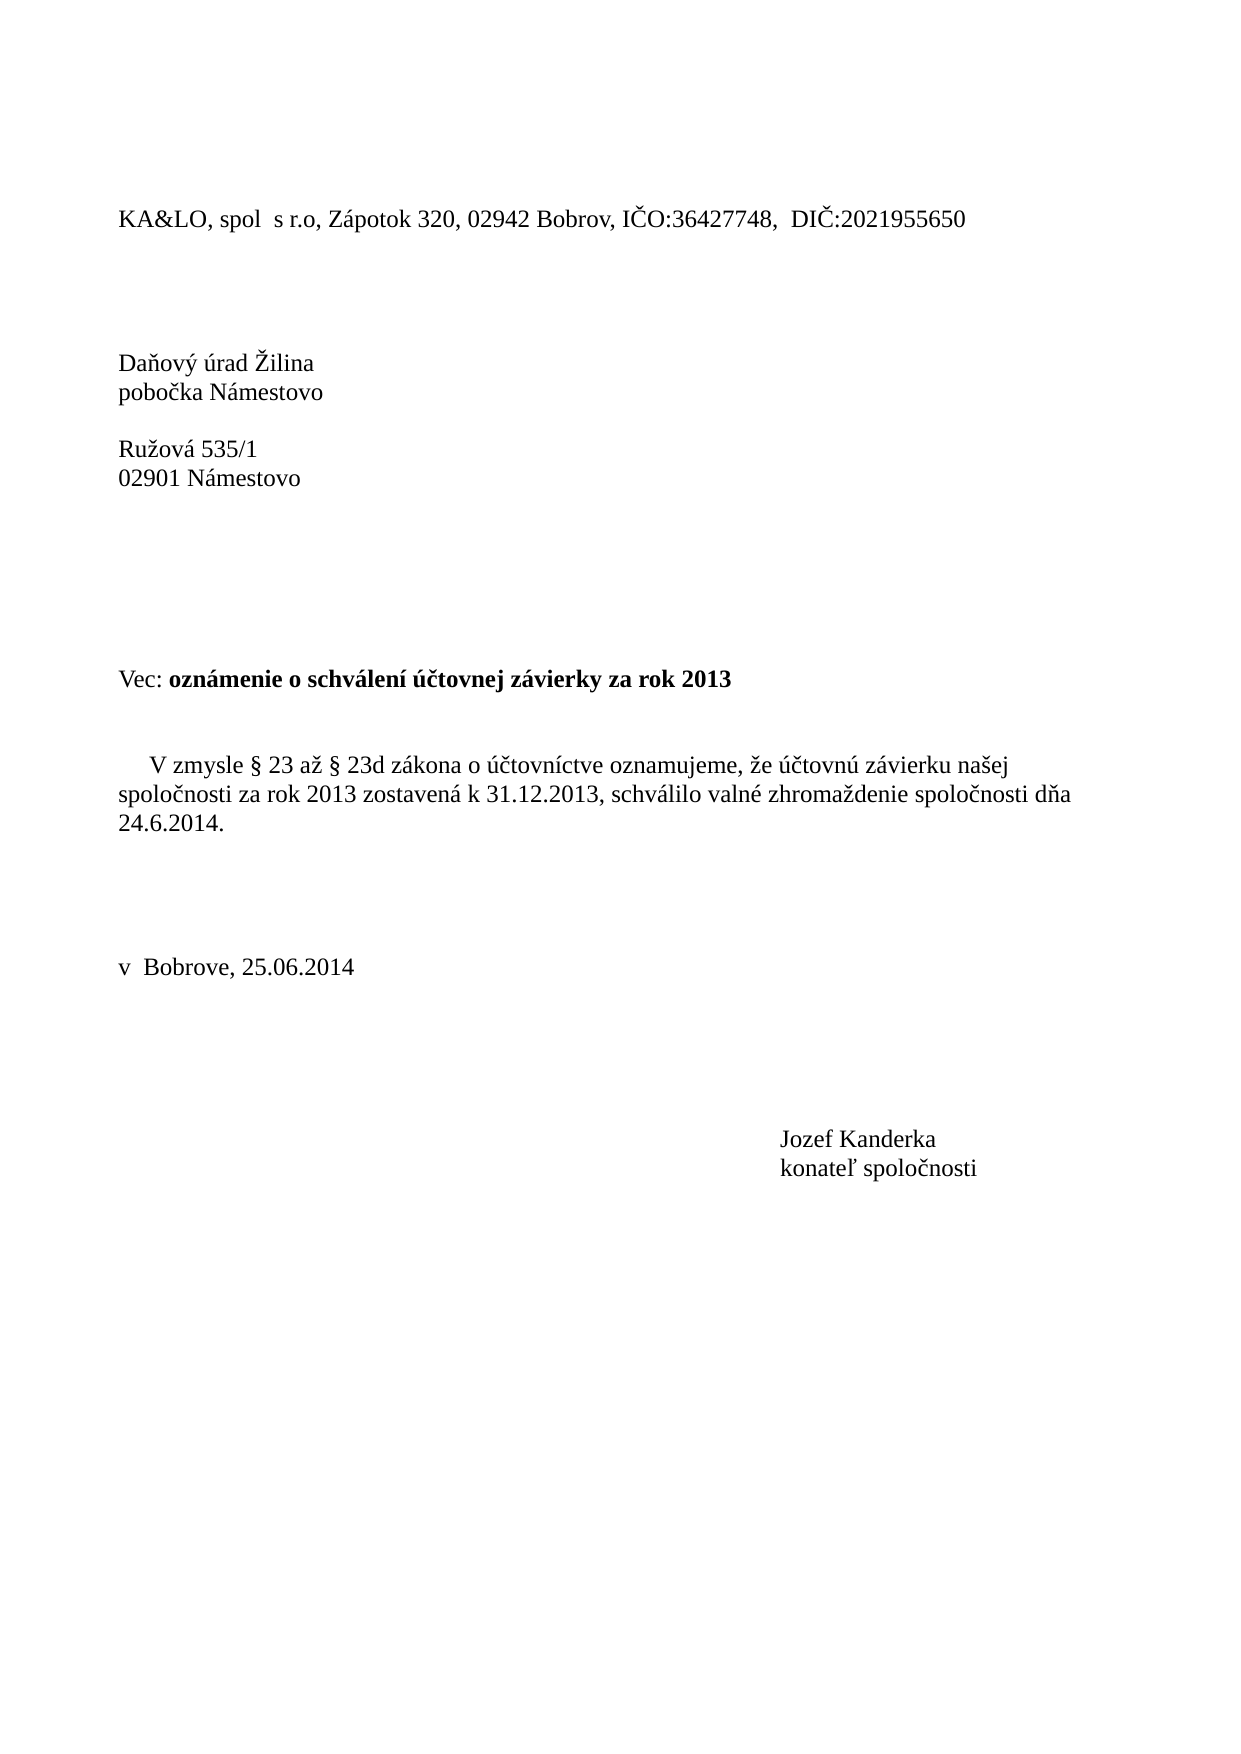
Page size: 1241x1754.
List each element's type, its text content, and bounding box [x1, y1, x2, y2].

text pobočka Námestovo [118, 377, 1122, 406]
text v Bobrove, 25.06.2014 [118, 952, 1122, 981]
text KA&LO, spol s r.o, Zápotok 320, 02942 Bobrov, IČO:36427748, DIČ:2021955650 [118, 204, 1122, 233]
text Vec: oznámenie o schválení účtovnej závierky za rok 2013 [118, 664, 1122, 693]
text konateľ spoločnosti [118, 1153, 1122, 1182]
text V zmysle § 23 až § 23d zákona o účtovníctve oznamujeme, že účtovnú závierku našej spoločnosti za rok 2013 zostavená k 31.12.2013, schválilo valné zhromaždenie spoločnosti dňa 24.6.2014. [118, 751, 1122, 837]
text Ružová 535/1 [118, 434, 1122, 463]
text 02901 Námestovo [118, 463, 1122, 492]
text Jozef Kanderka [118, 1124, 1122, 1153]
text Daňový úrad Žilina [118, 348, 1122, 377]
